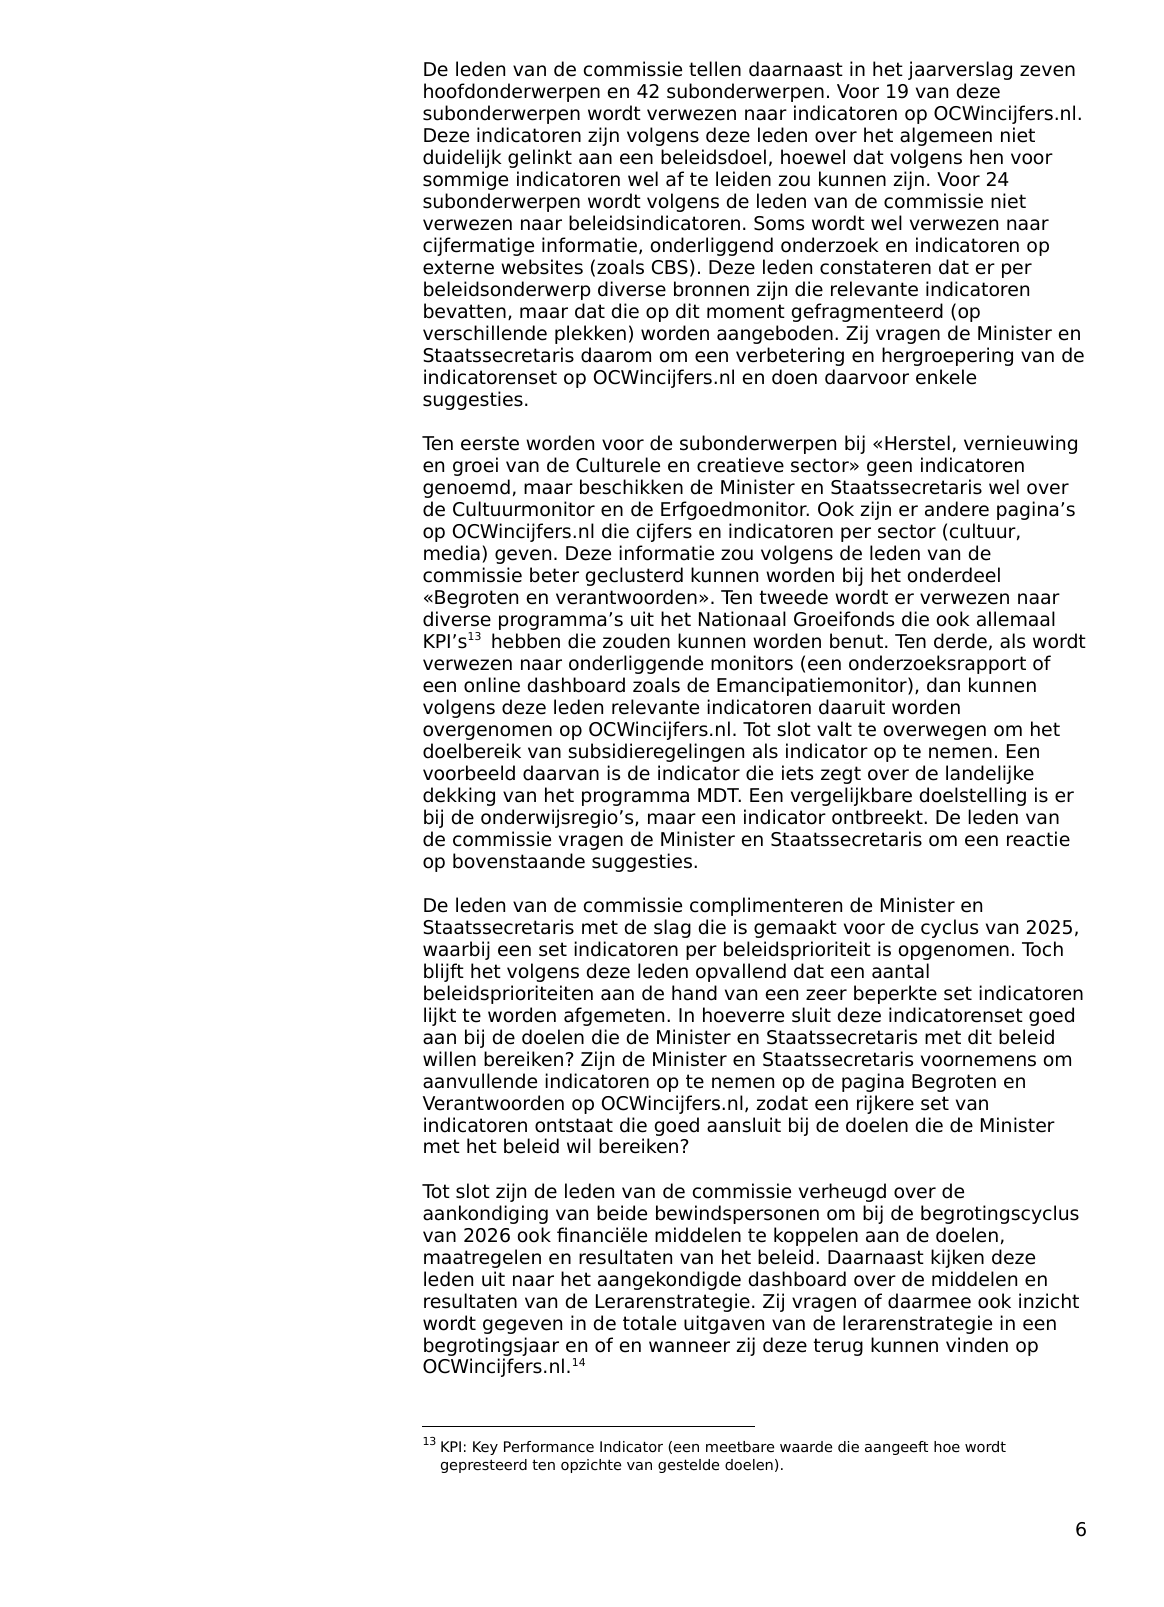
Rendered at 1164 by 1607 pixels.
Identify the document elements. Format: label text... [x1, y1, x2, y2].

text De leden van de commissie complimenteren de Minister en Staatssecretaris met de slag die is gemaakt voor de cyclus van 2025, waarbij een set indicatoren per beleidsprioriteit is opgenomen. Toch blijft het volgens deze leden opvallend dat een aantal beleidsprioriteiten aan de hand van een zeer beperkte set indicatoren lijkt te worden afgemeten. In hoeverre sluit deze indicatorenset goed aan bij de doelen die de Minister en Staatssecretaris met dit beleid willen bereiken? Zijn de Minister en Staatssecretaris voornemens om aanvullende indicatoren op te nemen op de pagina Begroten en Verantwoorden op OCWincijfers.nl, zodat een rijkere set van indicatoren ontstaat die goed aansluit bij de doelen die de Minister met het beleid wil bereiken? [422, 895, 1087, 1158]
text KPI: Key Performance Indicator (een meetbare waarde die aangeeft hoe wordt gepresteerd ten opzichte van gestelde doelen). [422, 1435, 1087, 1474]
text Ten eerste worden voor de subonderwerpen bij «Herstel, vernieuwing en groei van de Culturele en creatieve sector» geen indicatoren genoemd, maar beschikken de Minister en Staatssecretaris wel over de Cultuurmonitor en de Erfgoedmonitor. Ook zijn er andere pagina’s op OCWincijfers.nl die cijfers en indicatoren per sector (cultuur, media) geven. Deze informatie zou volgens de leden van de commissie beter geclusterd kunnen worden bij het onderdeel «Begroten en verantwoorden». Ten tweede wordt er verwezen naar diverse programma’s uit het Nationaal Groeifonds die ook allemaal KPI’s hebben die zouden kunnen worden benut. Ten derde, als wordt verwezen naar onderliggende monitors (een onderzoeksrapport of een online dashboard zoals de Emancipatiemonitor), dan kunnen volgens deze leden relevante indicatoren daaruit worden overgenomen op OCWincijfers.nl. Tot slot valt te overwegen om het doelbereik van subsidieregelingen als indicator op te nemen. Een voorbeeld daarvan is de indicator die iets zegt over de landelijke dekking van het programma MDT. Een vergelijkbare doelstelling is er bij de onderwijsregio’s, maar een indicator ontbreekt. De leden van de commissie vragen de Minister en Staatssecretaris om een reactie op bovenstaande suggesties. [422, 433, 1087, 872]
text Tot slot zijn de leden van de commissie verheugd over de aankondiging van beide bewindspersonen om bij de begrotingscyclus van 2026 ook financiële middelen te koppelen aan de doelen, maatregelen en resultaten van het beleid. Daarnaast kijken deze leden uit naar het aangekondigde dashboard over de middelen en resultaten van de Lerarenstrategie. Zij vragen of daarmee ook inzicht wordt gegeven in de totale uitgaven van de lerarenstrategie in een begrotingsjaar en of en wanneer zij deze terug kunnen vinden op OCWincijfers.nl. [422, 1181, 1087, 1378]
text De leden van de commissie tellen daarnaast in het jaarverslag zeven hoofdonderwerpen en 42 subonderwerpen. Voor 19 van deze subonderwerpen wordt verwezen naar indicatoren op OCWincijfers.nl. Deze indicatoren zijn volgens deze leden over het algemeen niet duidelijk gelinkt aan een beleidsdoel, hoewel dat volgens hen voor sommige indicatoren wel af te leiden zou kunnen zijn. Voor 24 subonderwerpen wordt volgens de leden van de commissie niet verwezen naar beleidsindicatoren. Soms wordt wel verwezen naar cijfermatige informatie, onderliggend onderzoek en indicatoren op externe websites (zoals CBS). Deze leden constateren dat er per beleidsonderwerp diverse bronnen zijn die relevante indicatoren bevatten, maar dat die op dit moment gefragmenteerd (op verschillende plekken) worden aangeboden. Zij vragen de Minister en Staatssecretaris daarom om een verbetering en hergroepering van de indicatorenset op OCWincijfers.nl en doen daarvoor enkele suggesties. [422, 59, 1087, 411]
